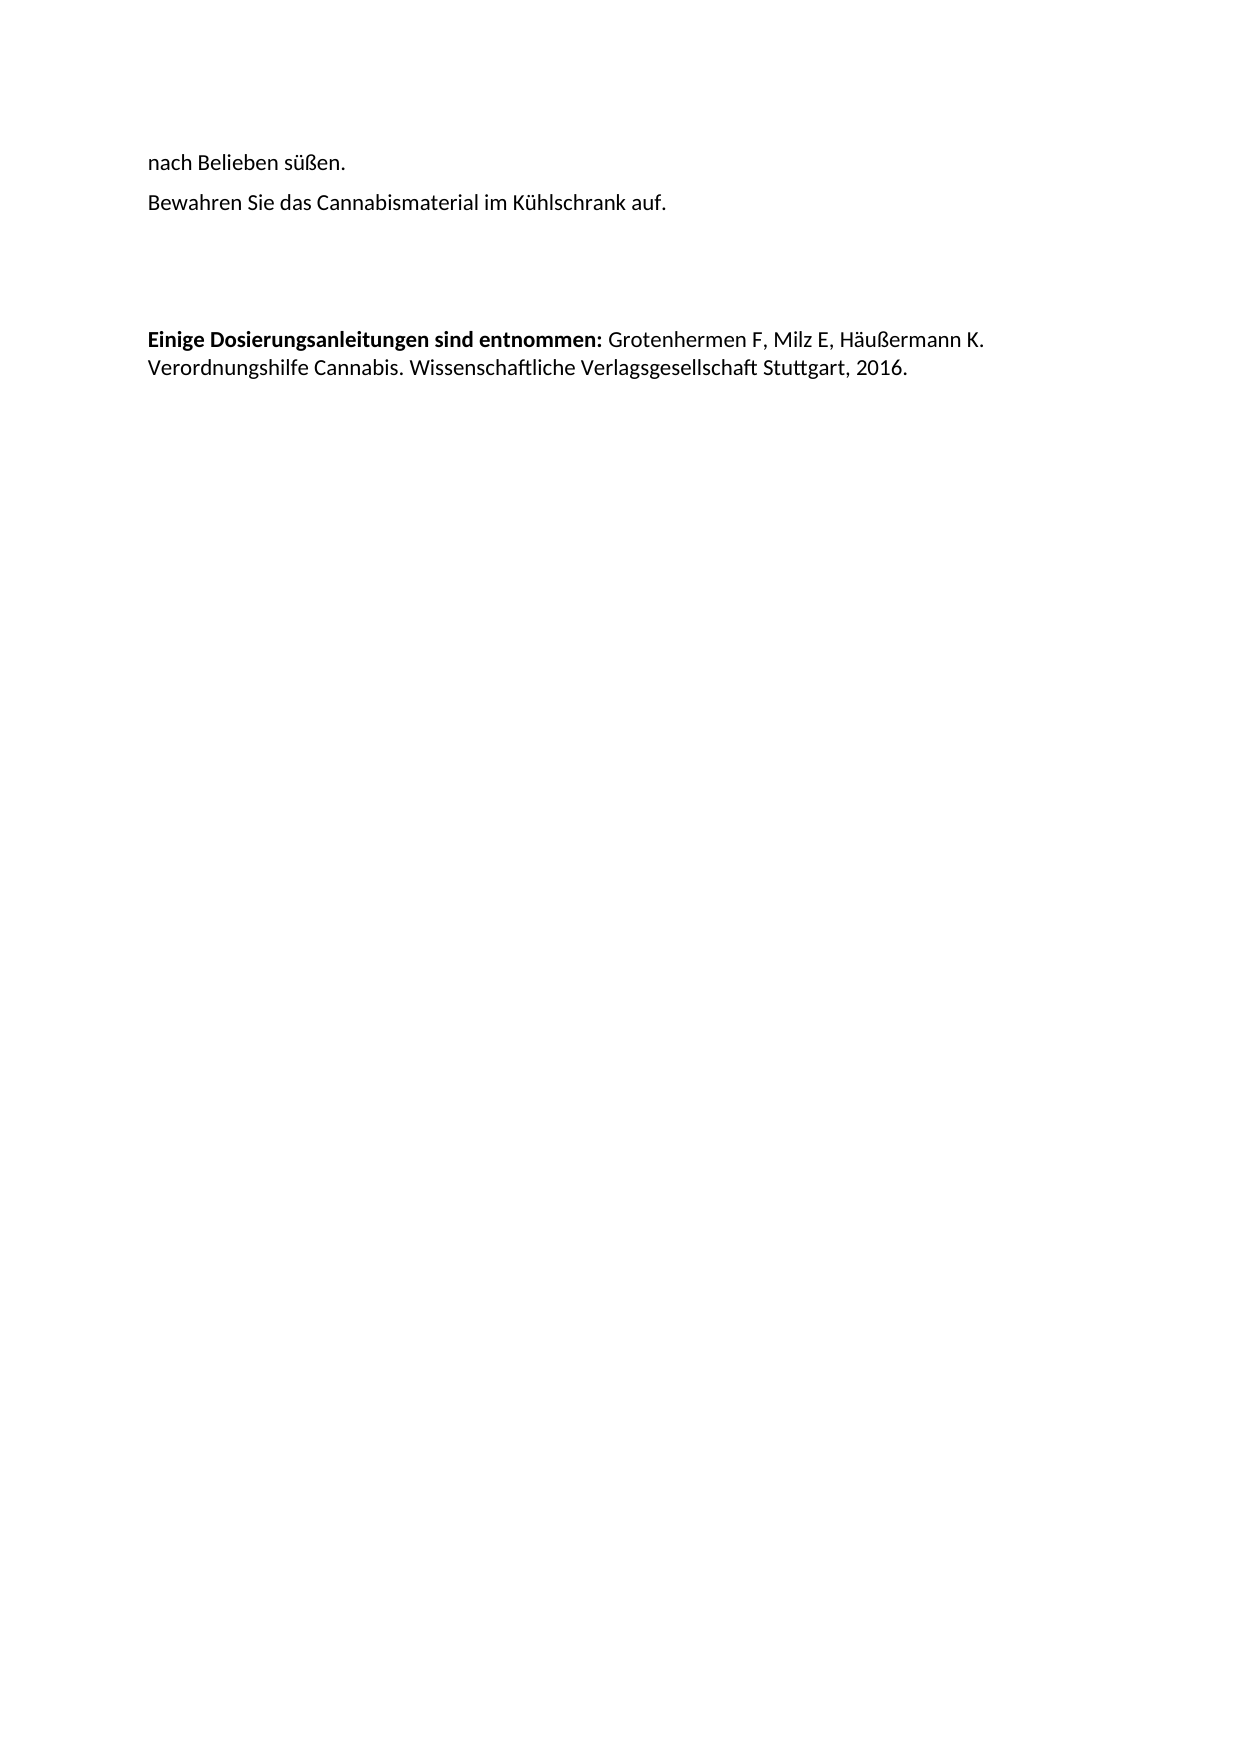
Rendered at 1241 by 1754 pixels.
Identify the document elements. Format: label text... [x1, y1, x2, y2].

text Einige Dosierungsanleitungen sind entnommen: Grotenhermen F, Milz E, Häußermann K. Verordnungshilfe Cannabis. Wissenschaftliche Verlagsgesellschaft Stuttgart, 2016. [148, 325, 1093, 381]
text Bewahren Sie das Cannabismaterial im Kühlschrank auf. [148, 188, 1093, 216]
text nach Belieben süßen. [148, 148, 1093, 176]
